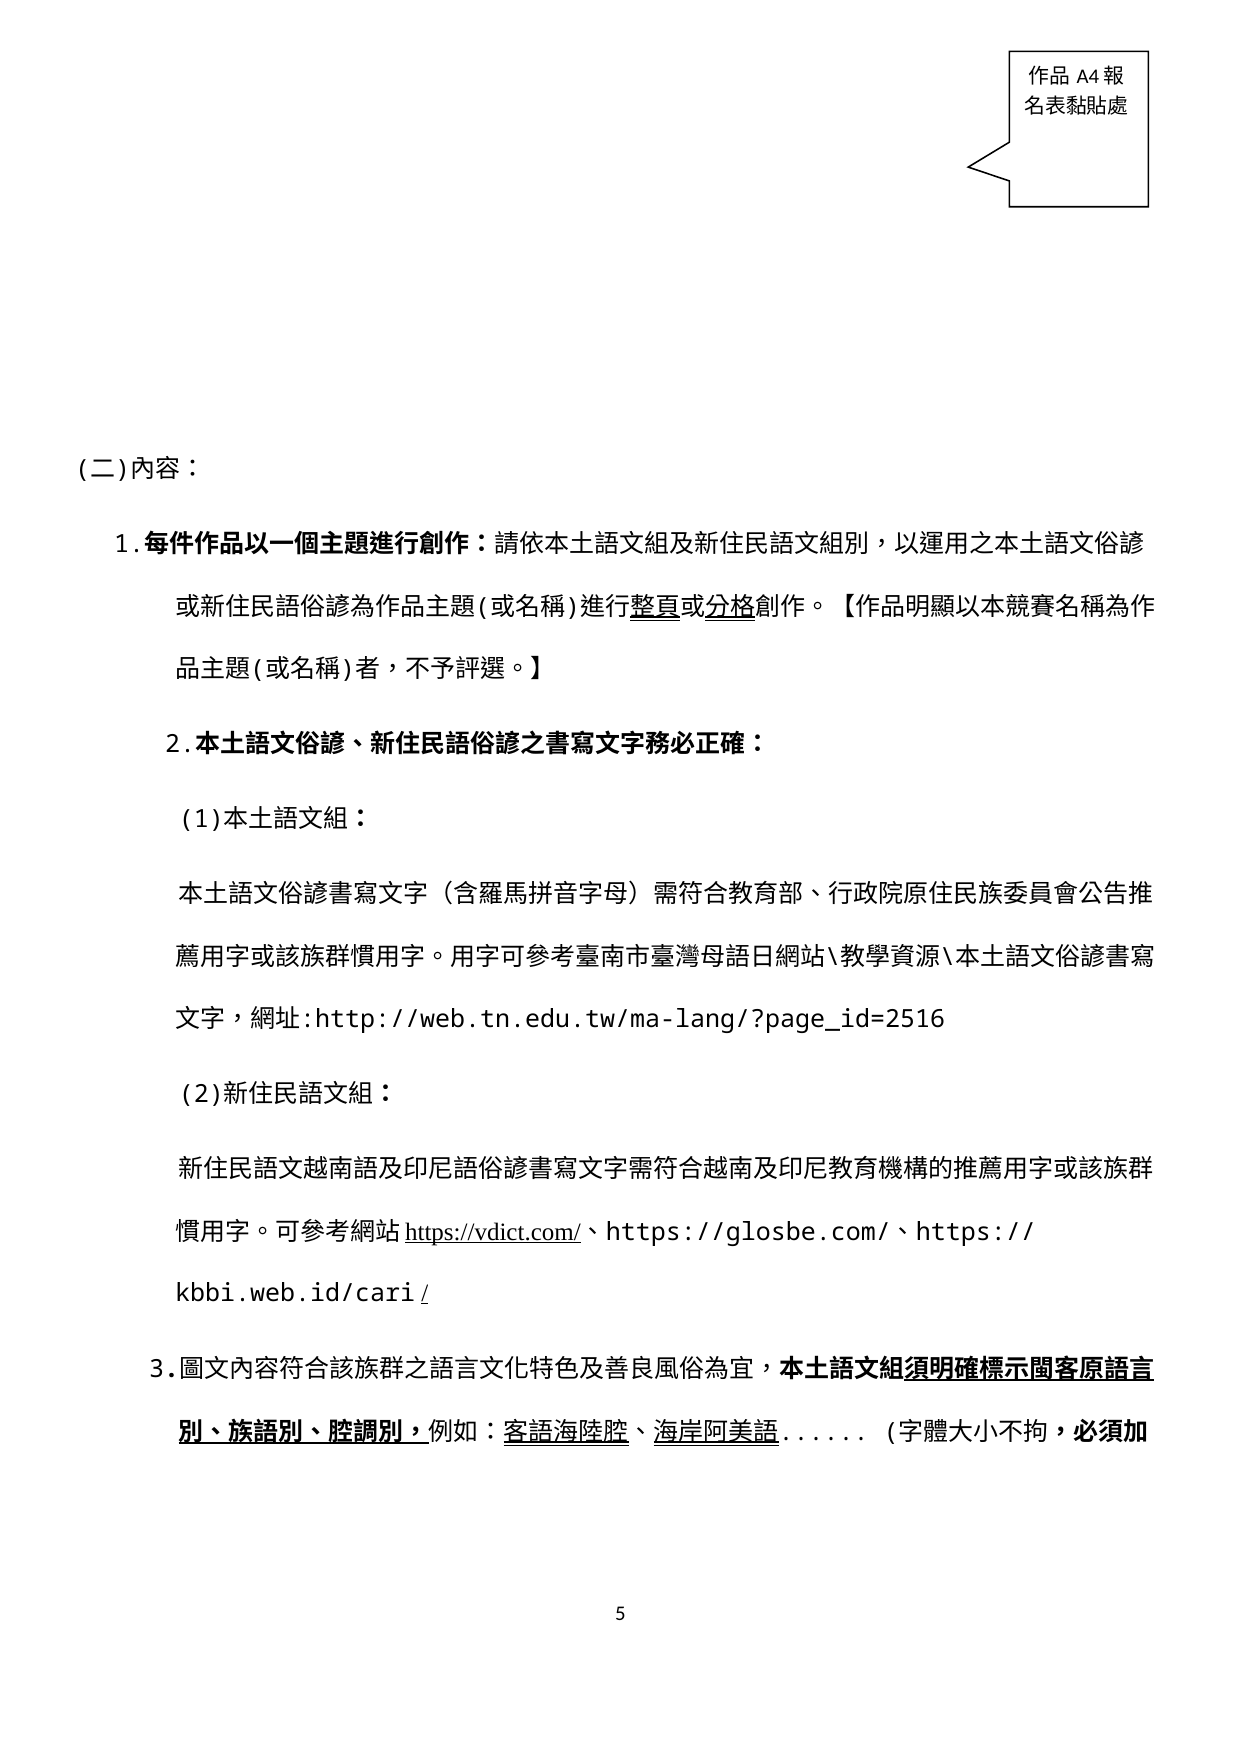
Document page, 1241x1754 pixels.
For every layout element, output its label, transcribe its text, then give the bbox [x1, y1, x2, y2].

text 本土語文俗諺書寫文字（含羅馬拼音字母）需符合教育部、行政院原住民族委員會公告推薦用字或該族群慣用字。用字可參考臺南市臺灣母語日網站\教學資源\本土語文俗諺書寫文字，網址:http://web.tn.edu.tw/ma-lang/?page_id=2516 [175, 850, 1165, 1037]
text 3.圖文內容符合該族群之語言文化特色及善良風俗為宜，本土語文組須明確標示閩客原語言別、族語別、腔調別，例如：客語海陸腔、海岸阿美語...... (字體大小不拘，必須加 [149, 1325, 1165, 1450]
text 新住民語文越南語及印尼語俗諺書寫文字需符合越南及印尼教育機構的推薦用字或該族群慣用字。可參考網站https://vdict.com/、https://glosbe.com/、https://kbbi.web.id/cari / [175, 1125, 1165, 1312]
text (1)本土語文組： [175, 775, 1165, 837]
text 2.本土語文俗諺、新住民語俗諺之書寫文字務必正確： [75, 700, 1165, 762]
text (二)內容： [75, 425, 1165, 487]
text (2)新住民語文組： [175, 1050, 1165, 1112]
text 1.每件作品以一個主題進行創作：請依本土語文組及新住民語文組別，以運用之本土語文俗諺或新住民語俗諺為作品主題(或名稱)進行整頁或分格創作。【作品明顯以本競賽名稱為作品主題(或名稱)者，不予評選。】 [75, 500, 1165, 687]
